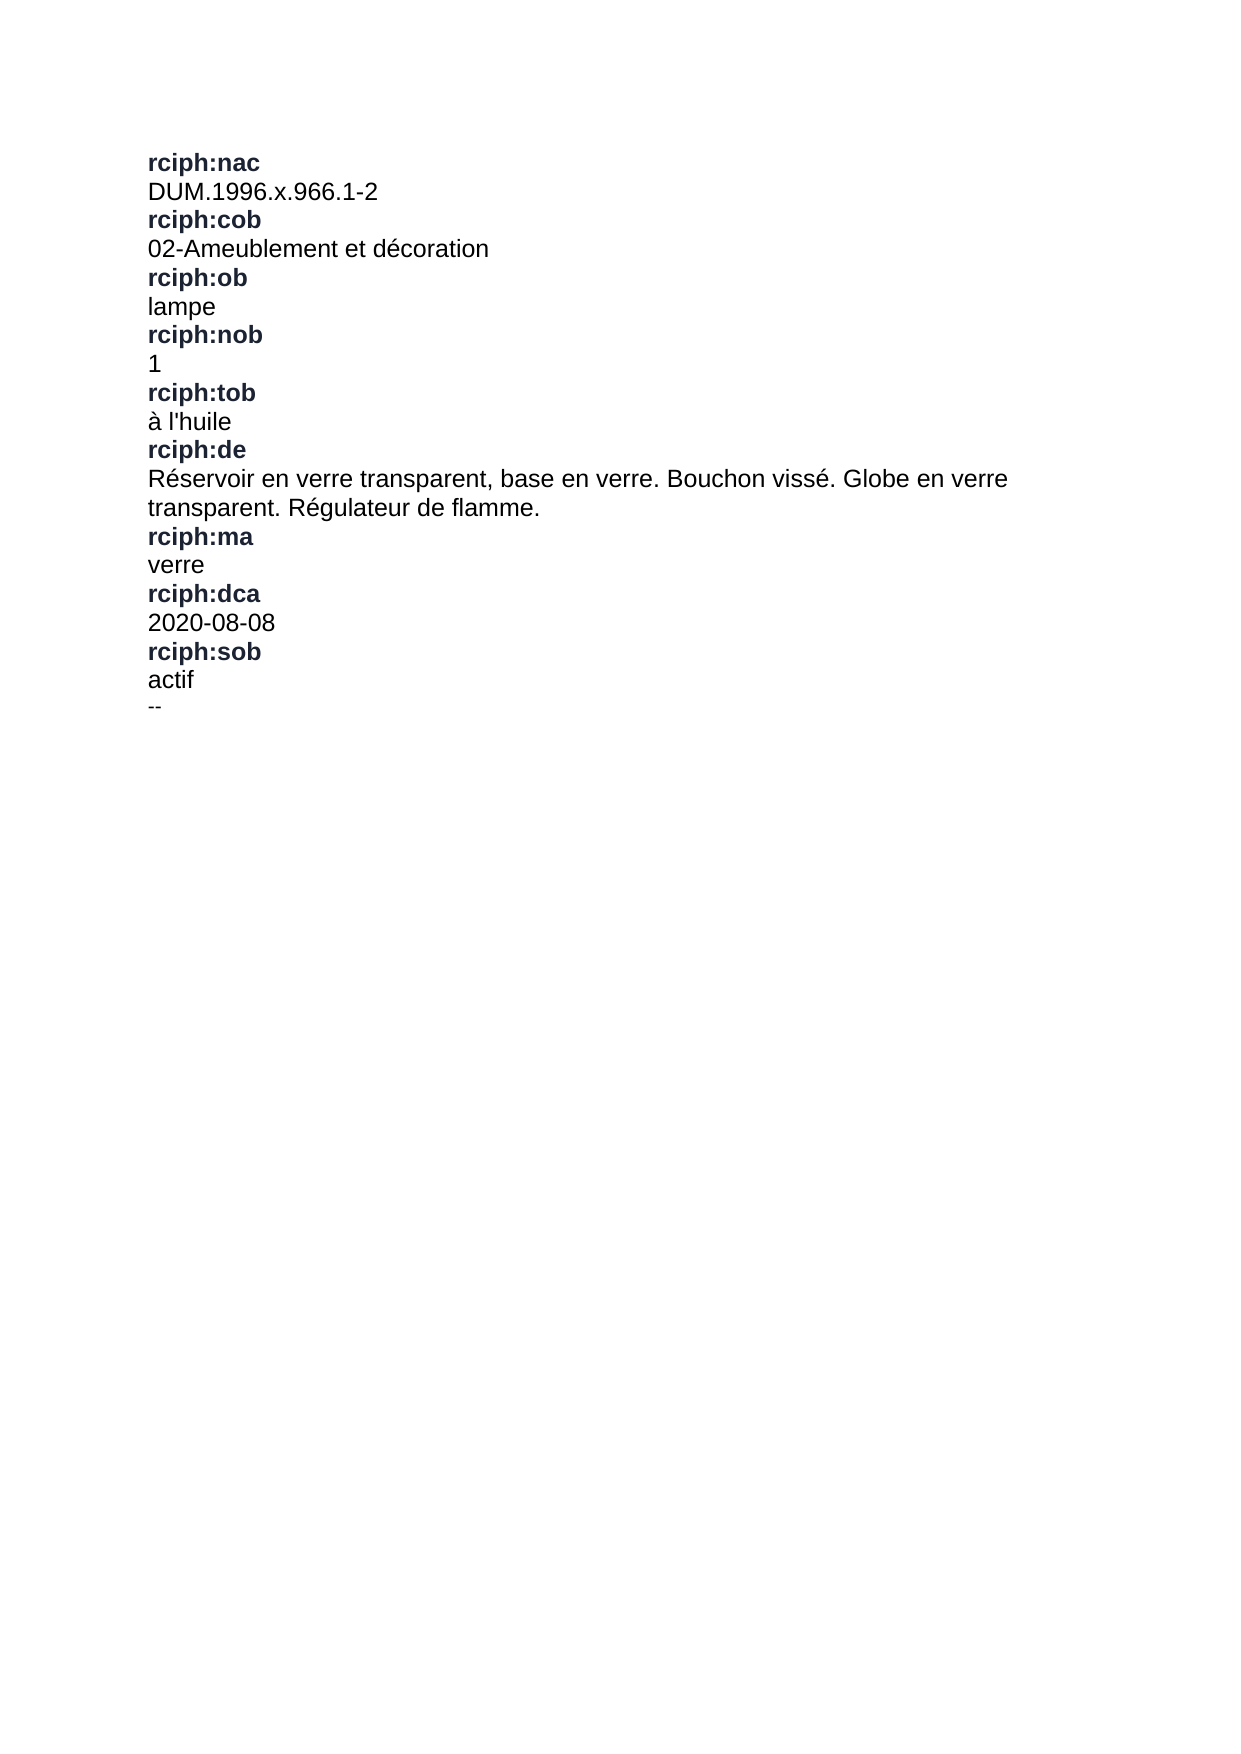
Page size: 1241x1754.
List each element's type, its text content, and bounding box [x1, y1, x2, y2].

text lampe [148, 291, 1092, 320]
text 02-Ameublement et décoration [148, 234, 1092, 263]
text rciph:de [148, 435, 1092, 464]
text 1 [148, 349, 1092, 378]
text actif [148, 665, 1092, 694]
text 2020-08-08 [148, 608, 1092, 636]
text DUM.1996.x.966.1-2 [148, 176, 1092, 205]
text -- [148, 694, 1092, 718]
text rciph:tob [148, 378, 1092, 406]
text rciph:ob [148, 263, 1092, 291]
text verre [148, 550, 1092, 579]
text à l'huile [148, 406, 1092, 435]
text rciph:ma [148, 521, 1092, 550]
text rciph:sob [148, 636, 1092, 665]
text rciph:nob [148, 320, 1092, 349]
text rciph:dca [148, 579, 1092, 608]
text Réservoir en verre transparent, base en verre. Bouchon vissé. Globe en verre transparent. Régulateur de flamme. [148, 464, 1092, 521]
text rciph:cob [148, 205, 1092, 234]
text rciph:nac [148, 148, 1092, 176]
